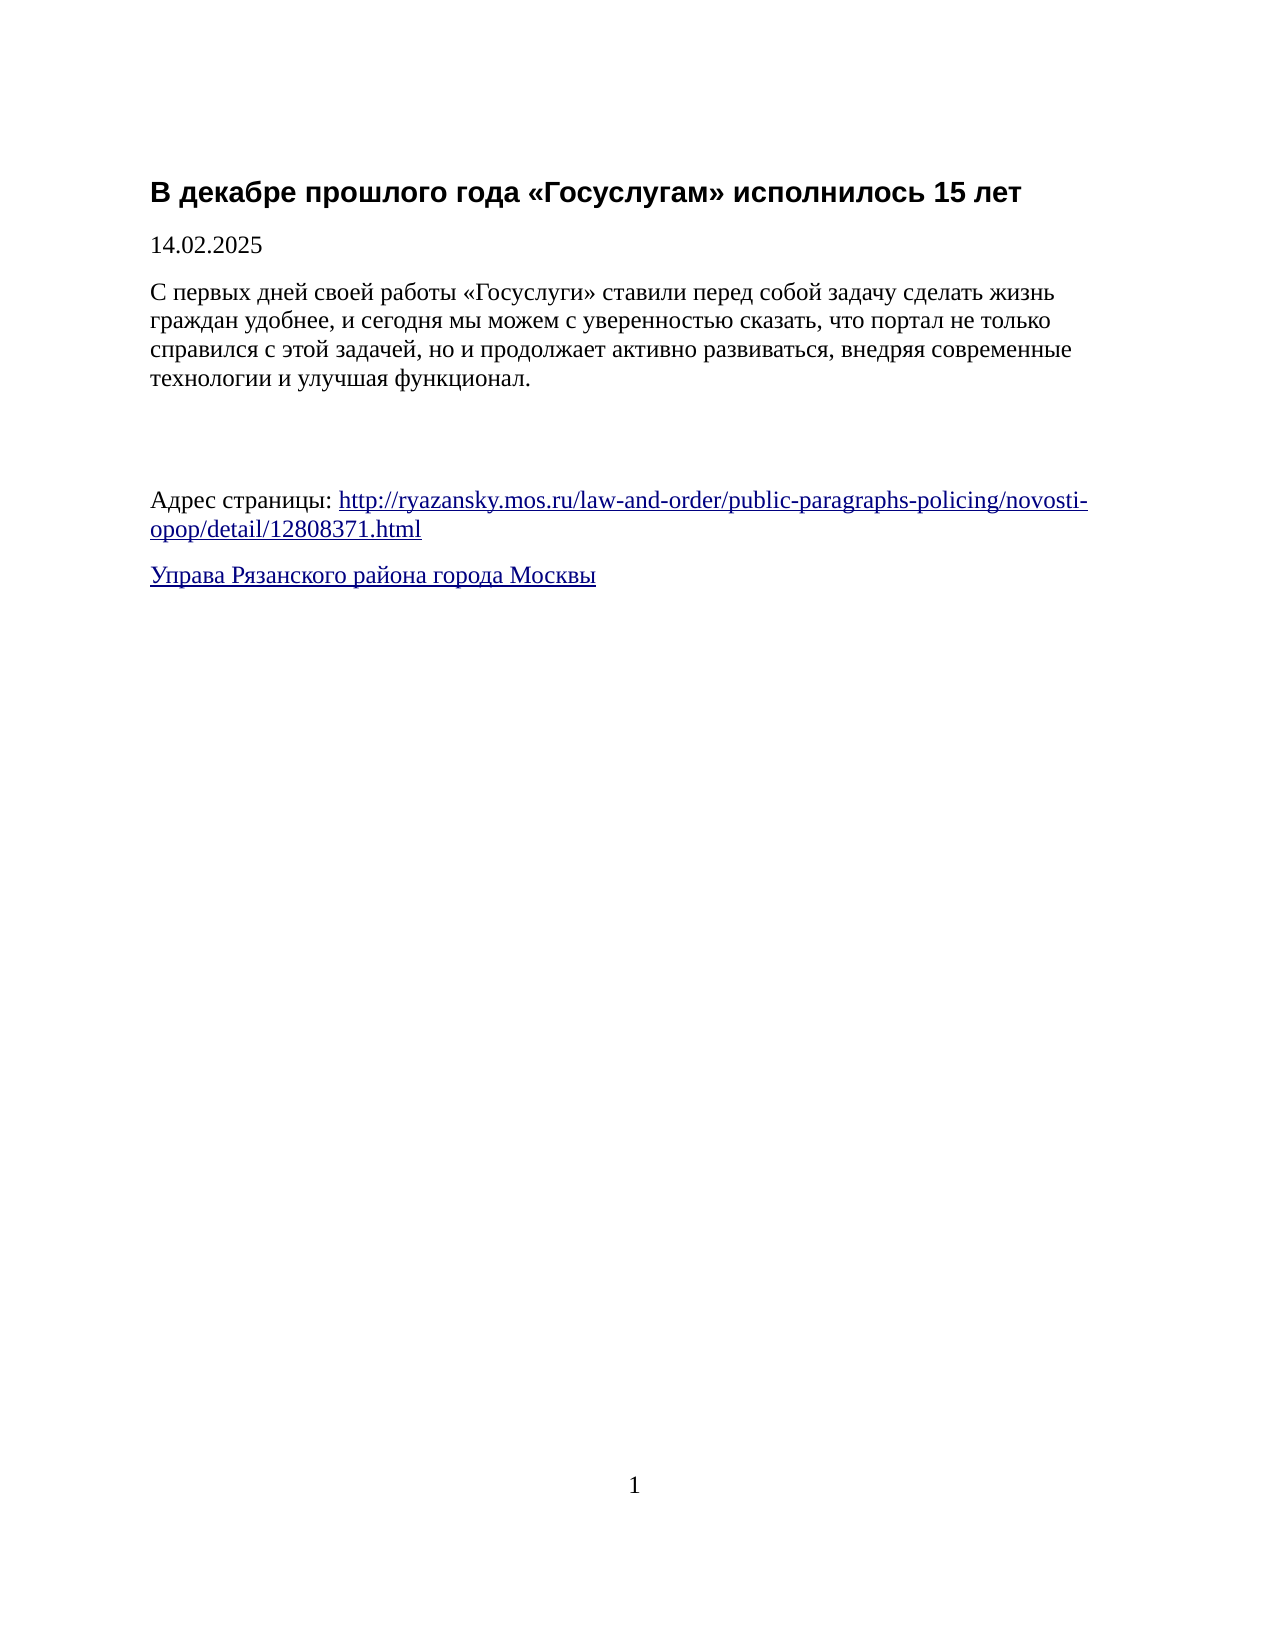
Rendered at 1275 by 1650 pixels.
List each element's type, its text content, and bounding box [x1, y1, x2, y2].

text 14.02.2025 [150, 230, 1125, 259]
text С первых дней своей работы «Госуслуги» ставили перед собой задачу сделать жизнь граждан удобнее, и сегодня мы можем с уверенностью сказать, что портал не только справился с этой задачей, но и продолжает активно развиваться, внедряя современные технологии и улучшая функционал. [150, 277, 1125, 392]
text Адрес страницы: http://ryazansky.mos.ru/law-and-order/public-paragraphs-policing/novosti-opop/detail/12808371.html [150, 485, 1125, 542]
text Управа Рязанского района города Москвы [150, 560, 1125, 589]
subtitle В декабре прошлого года «Госуслугам» исполнилось 15 лет [150, 175, 1125, 208]
